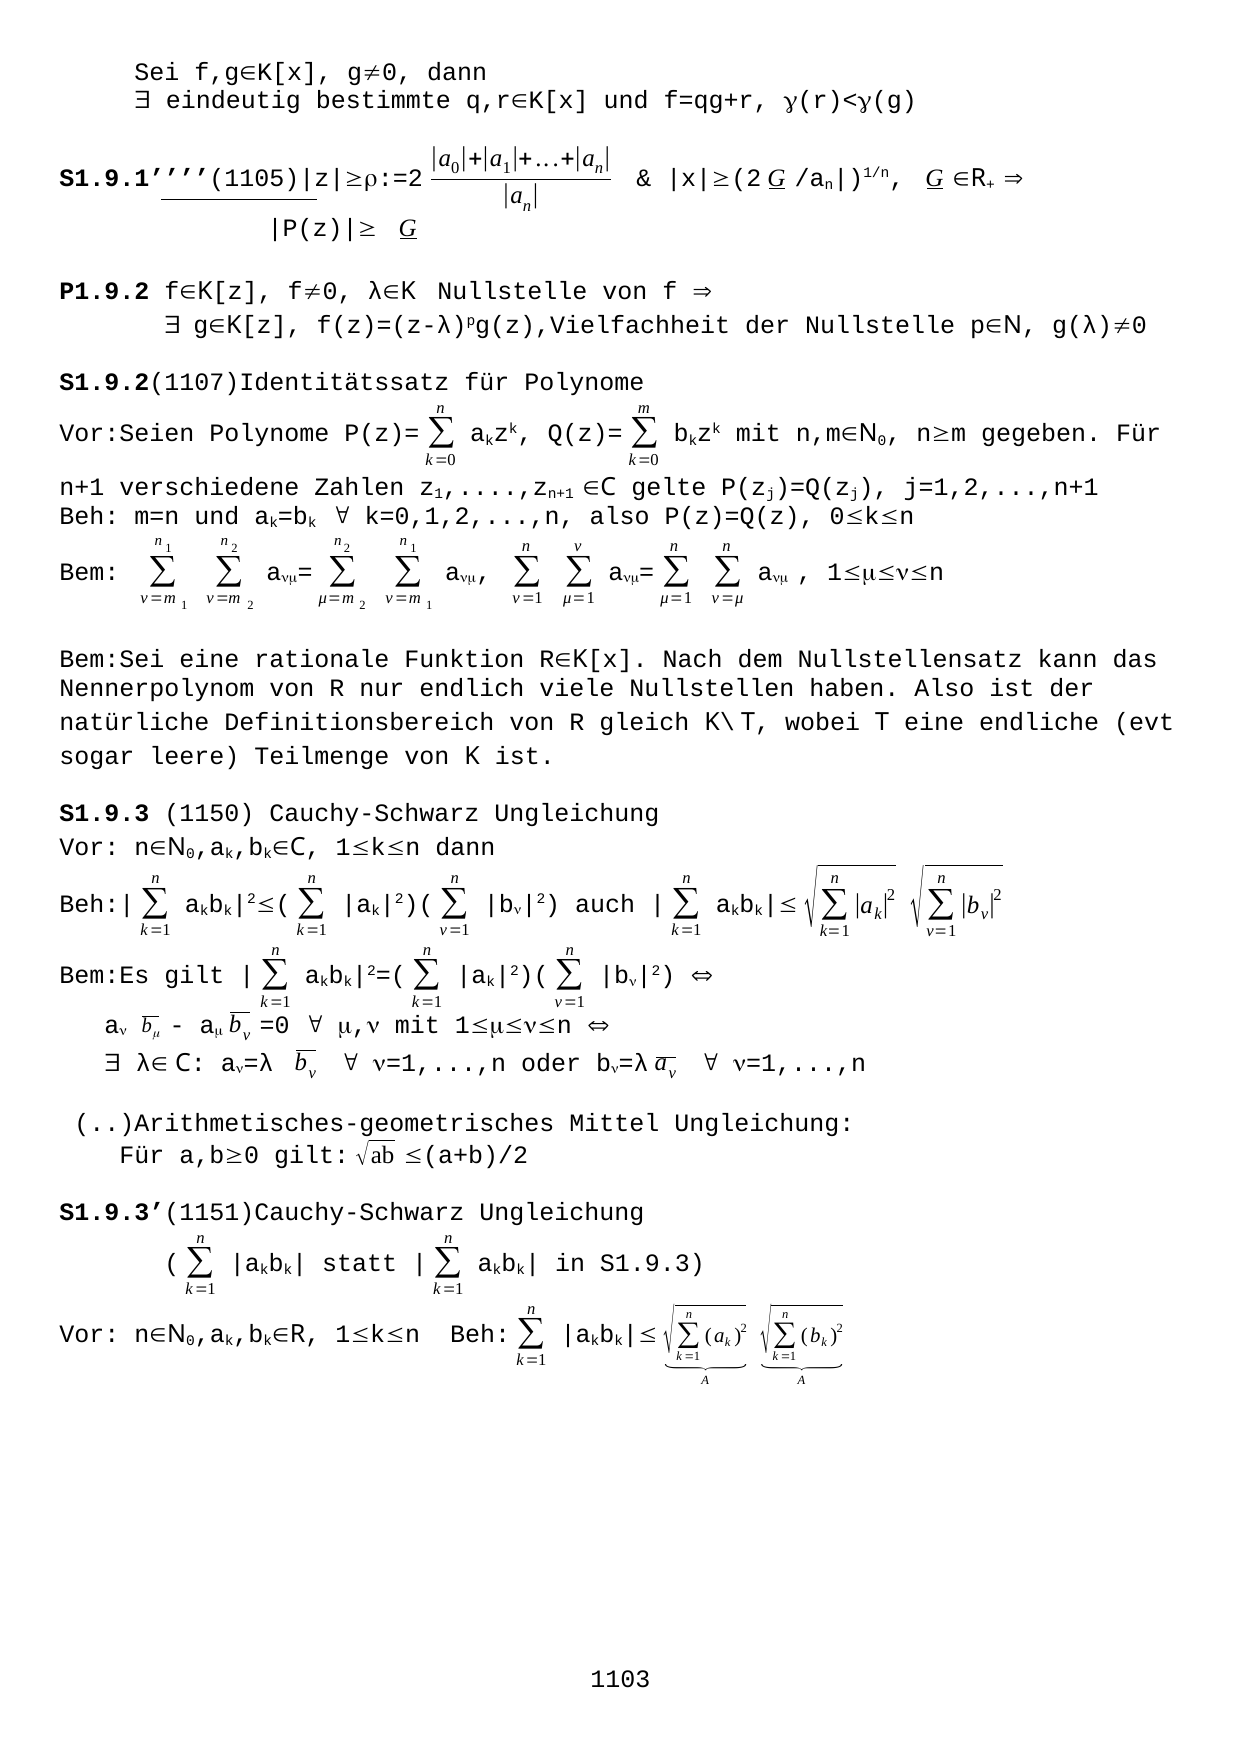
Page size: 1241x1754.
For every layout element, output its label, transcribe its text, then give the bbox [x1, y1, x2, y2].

text Sei f,gK[x], g0, dann  eindeutig bestimmte q,rK[x] und f=qg+r, (r)<(g) [59, 59, 1181, 116]
text P1.9.2 fK[z], f0, λK Nullstelle von f   gK[z], f(z)=(z-λ)pg(z),Vielfachheit der Nullstelle pN, g(λ)0 [59, 273, 1181, 369]
text Vor: nN0,ak,bkC, 1kn dann [59, 829, 1181, 863]
text Für a,b0 gilt:(a+b)/2 [59, 1139, 1181, 1171]
text a - a=0  , mit 1n  [59, 1011, 1181, 1044]
text [59, 1387, 1181, 1613]
text Bem:Sei eine rationale Funktion RK[x]. Nach dem Nullstellensatz kann das Nennerpolynom von R nur endlich viele Nullstellen haben. Also ist der natürliche Definitionsbereich von R gleich K\ T, wobei T eine endliche (evt sogar leere) Teilmenge von K ist. [59, 641, 1181, 772]
text S1.9.3 (1150) Cauchy-Schwarz Ungleichung [59, 772, 1181, 829]
text Vor:Seien Polynome P(z)=akzk, Q(z)=bkzk mit n,mN0, nm gegeben. Für n+1 verschiedene Zahlen z1,....,zn+1 C gelte P(zj)=Q(zj), j=1,2,...,n+1 [59, 398, 1181, 503]
text Beh: m=n und ak=bk  k=0,1,2,...,n, also P(z)=Q(z), 0kn [59, 503, 1181, 532]
text (..)Arithmetisches-geometrisches Mittel Ungleichung: [59, 1110, 1181, 1139]
text S1.9.1’’’’(1105)|z|:=2 & |x|(2/an|)1/n, R+  [59, 144, 1181, 214]
text S1.9.3’(1151)Cauchy-Schwarz Ungleichung (|akbk| statt |akbk| in S1.9.3) [59, 1199, 1181, 1298]
text Beh:|akbk|2(|ak|2)(|b|2) auch |akbk| [59, 863, 1181, 940]
text |P(z)| [59, 214, 1181, 244]
text  λ C: a=λ  =1,...,n oder b=λ  =1,...,n [59, 1044, 1181, 1082]
text Vor: nN0,ak,bkR, 1kn Beh:|akbk| [59, 1298, 1181, 1387]
text S1.9.2(1107)Identitätssatz für Polynome [59, 369, 1181, 398]
text Bem:Es gilt |akbk|2=(|ak|2)(|b|2)  [59, 940, 1181, 1011]
text Bem: a=a, a=a , 1n [59, 532, 1181, 612]
